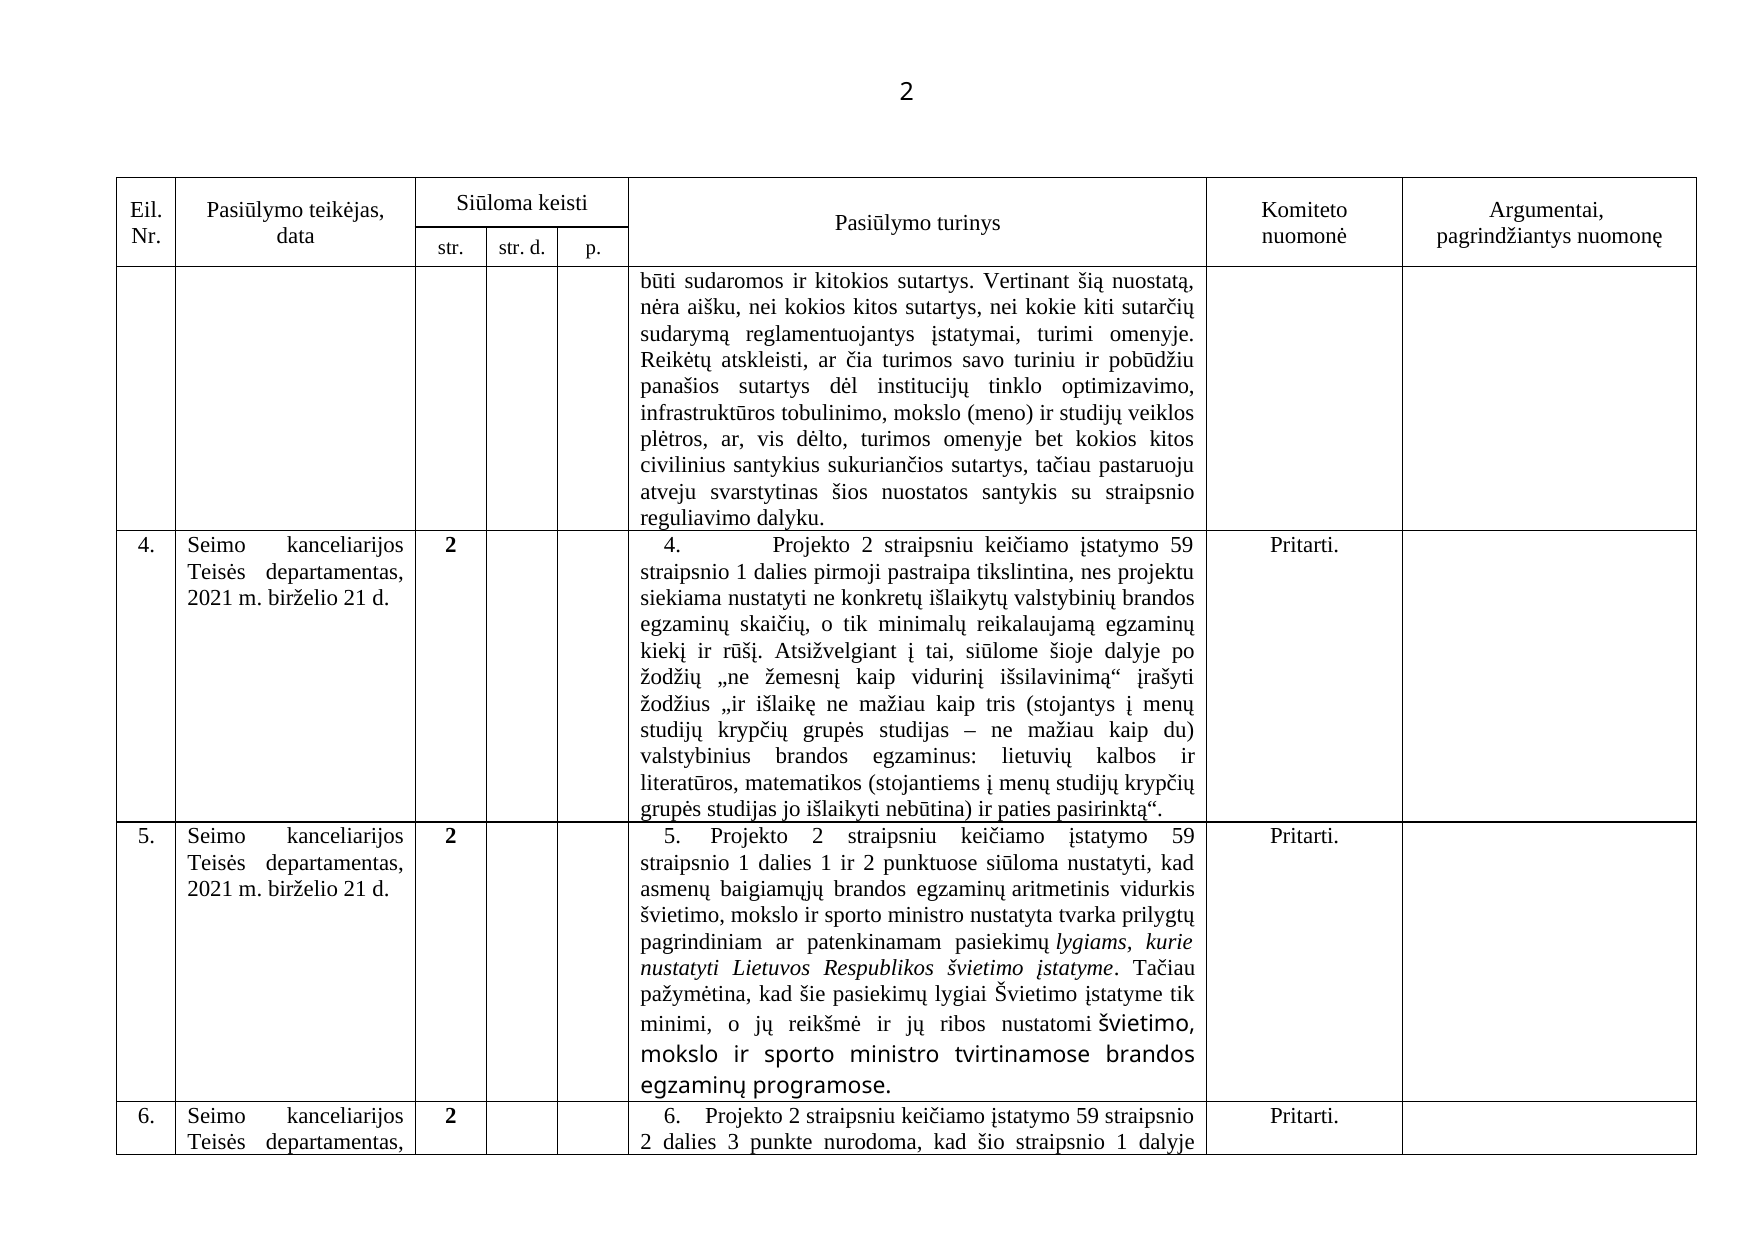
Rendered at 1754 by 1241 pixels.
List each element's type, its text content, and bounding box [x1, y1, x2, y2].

table_cell [487, 267, 557, 530]
table_cell [487, 823, 557, 1101]
table_cell 4. [117, 531, 175, 821]
table_cell Pritarti. [1207, 531, 1402, 821]
table_header Pasiūlymo teikėjas, data [176, 178, 415, 266]
table_cell 6. Projekto 2 straipsniu keičiamo įstatymo 59 straipsnio 2 dalies 3 punkte nurodoma, kad šio straipsnio 1 dalyje [629, 1102, 1206, 1154]
table_cell [1403, 1102, 1696, 1154]
table_cell [1403, 267, 1696, 530]
table_cell 2 [416, 823, 486, 1101]
table_cell [176, 267, 415, 530]
table_cell [558, 531, 628, 821]
table_header Eil. Nr. [117, 178, 175, 266]
table_cell 4. Projekto 2 straipsniu keičiamo įstatymo 59 straipsnio 1 dalies pirmoji pastraipa tikslintina, nes projektu siekiama nustatyti ne konkretų išlaikytų valstybinių brandos egzaminų skaičių, o tik minimalų reikalaujamą egzaminų kiekį ir rūšį. Atsižvelgiant į tai, siūlome šioje dalyje po žodžių „ne žemesnį kaip vidurinį išsilavinimą“ įrašyti žodžius „ir išlaikę ne mažiau kaip tris (stojantys į menų studijų krypčių grupės studijas – ne mažiau kaip du) valstybinius brandos egzaminus: lietuvių kalbos ir literatūros, matematikos (stojantiems į menų studijų krypčių grupės studijas jo išlaikyti nebūtina) ir paties pasirinktą“. [629, 531, 1206, 821]
table_header Siūloma keisti [416, 178, 628, 226]
table_cell Seimo kanceliarijos Teisės departamentas, 2021 m. birželio 21 d. [176, 531, 415, 821]
table_cell 5. [117, 823, 175, 1101]
table_cell [558, 1102, 628, 1154]
table_cell [1207, 267, 1402, 530]
table_header Komiteto nuomonė [1207, 178, 1402, 266]
table_cell p. [558, 228, 628, 266]
table_cell [1403, 823, 1696, 1101]
table_cell Pritarti. [1207, 823, 1402, 1101]
table_cell [1403, 531, 1696, 821]
table_cell 2 [416, 531, 486, 821]
table_cell Pritarti. [1207, 1102, 1402, 1154]
table_cell Seimo kanceliarijos Teisės departamentas, [176, 1102, 415, 1154]
table_cell 2 [416, 1102, 486, 1154]
table_cell [117, 267, 175, 530]
table_cell 6. [117, 1102, 175, 1154]
table_header Pasiūlymo turinys [629, 178, 1206, 266]
table_cell [558, 267, 628, 530]
table_cell 5. Projekto 2 straipsniu keičiamo įstatymo 59 straipsnio 1 dalies 1 ir 2 punktuose siūloma nustatyti, kad asmenų baigiamųjų brandos egzaminų aritmetinis vidurkis švietimo, mokslo ir sporto ministro nustatyta tvarka prilygtų pagrindiniam ar patenkinamam pasiekimų lygiams, kurie nustatyti Lietuvos Respublikos švietimo įstatyme. Tačiau pažymėtina, kad šie pasiekimų lygiai Švietimo įstatyme tik minimi, o jų reikšmė ir jų ribos nustatomi švietimo, mokslo ir sporto ministro tvirtinamose brandos egzaminų programose. [629, 823, 1206, 1101]
table_cell str. [416, 228, 486, 266]
table_cell str. d. [487, 228, 557, 266]
table_cell [487, 531, 557, 821]
table_cell Seimo kanceliarijos Teisės departamentas, 2021 m. birželio 21 d. [176, 823, 415, 1101]
table_cell [558, 823, 628, 1101]
table_header Argumentai, pagrindžiantys nuomonę [1403, 178, 1696, 266]
table_cell būti sudaromos ir kitokios sutartys. Vertinant šią nuostatą, nėra aišku, nei kokios kitos sutartys, nei kokie kiti sutarčių sudarymą reglamentuojantys įstatymai, turimi omenyje. Reikėtų atskleisti, ar čia turimos savo turiniu ir pobūdžiu panašios sutartys dėl institucijų tinklo optimizavimo, infrastruktūros tobulinimo, mokslo (meno) ir studijų veiklos plėtros, ar, vis dėlto, turimos omenyje bet kokios kitos civilinius santykius sukuriančios sutartys, tačiau pastaruoju atveju svarstytinas šios nuostatos santykis su straipsnio reguliavimo dalyku. [629, 267, 1206, 530]
table_cell [416, 267, 486, 530]
table_cell [487, 1102, 557, 1154]
